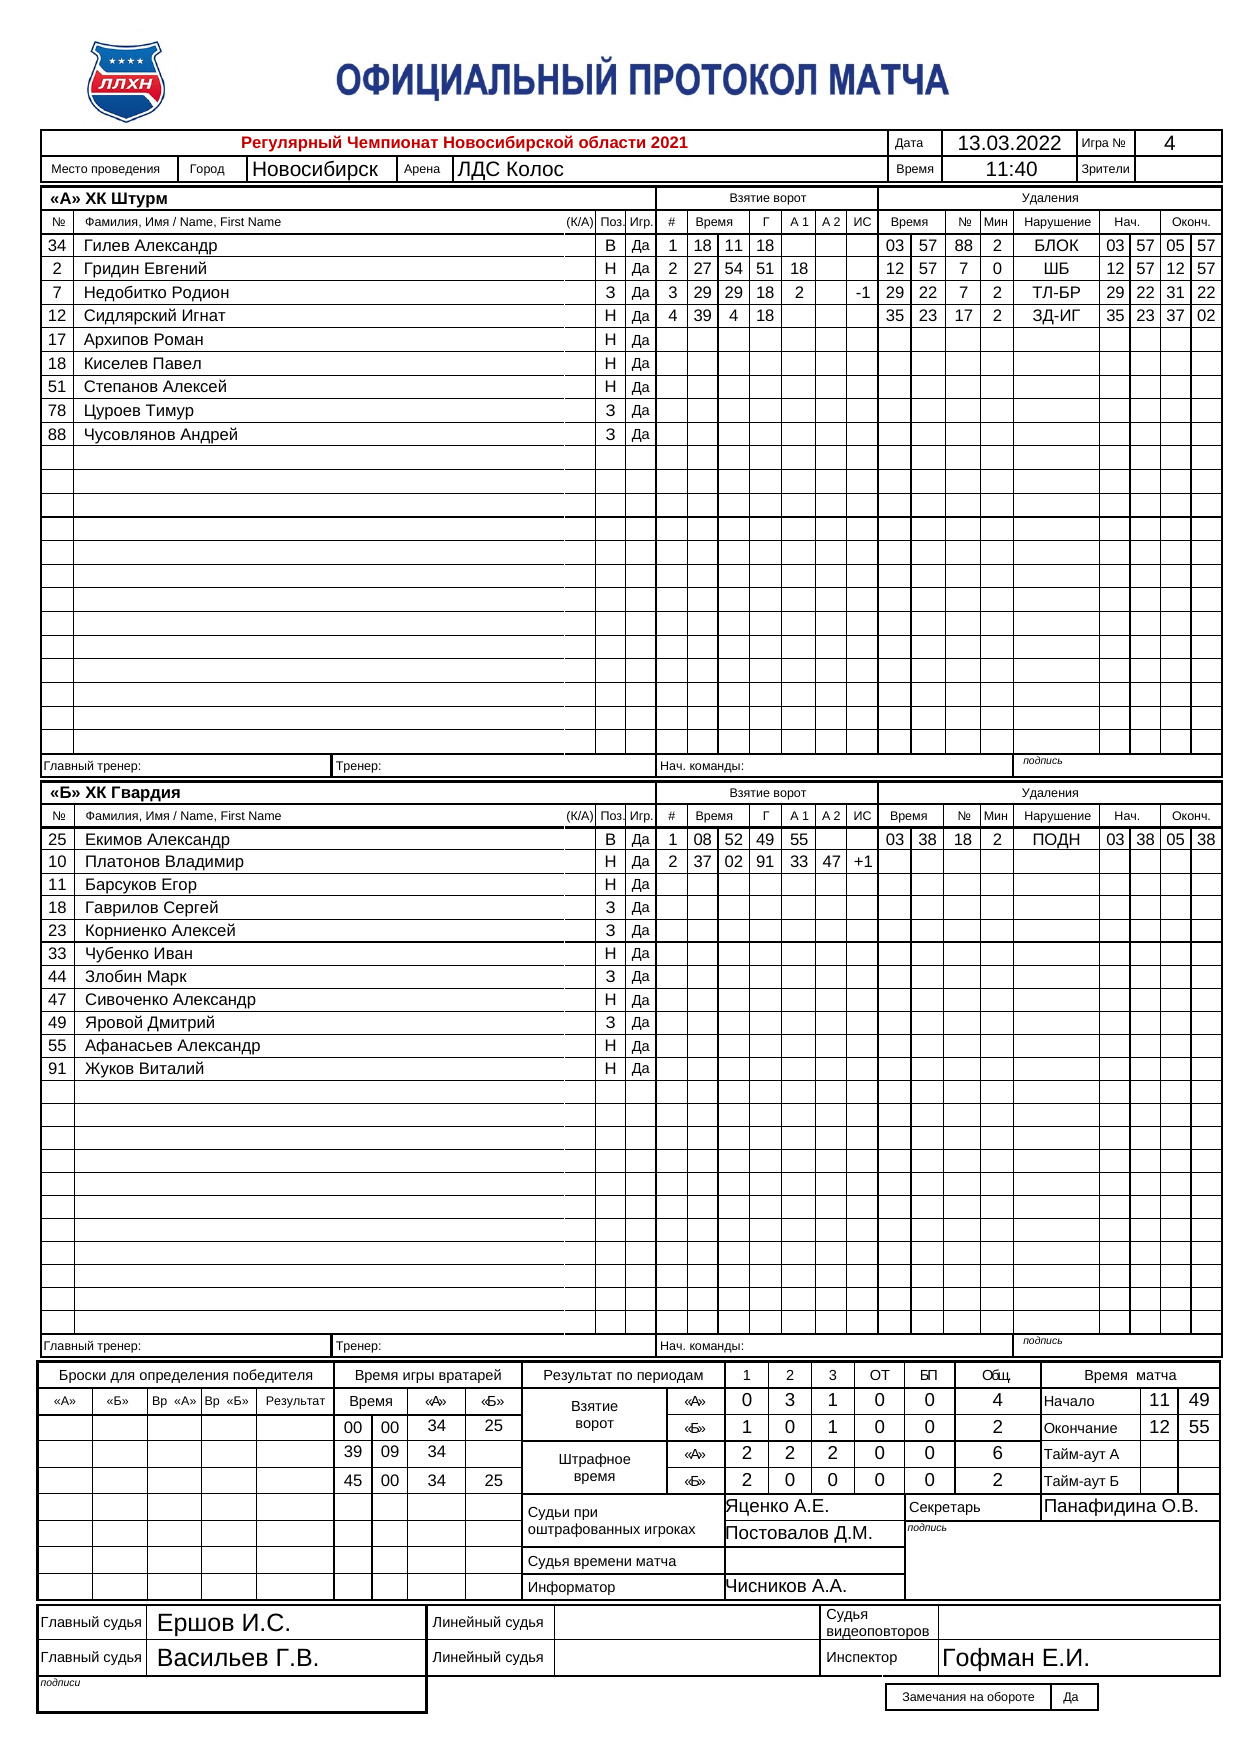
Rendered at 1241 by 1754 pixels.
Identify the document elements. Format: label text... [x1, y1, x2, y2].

table_cell [626, 683, 655, 706]
table_cell [981, 446, 1013, 469]
table_cell [1161, 376, 1190, 398]
table_cell З [596, 423, 625, 445]
table_cell [1100, 896, 1129, 918]
table_cell Тренер: [333, 755, 655, 776]
table_cell [912, 565, 945, 587]
table_cell 51 [42, 376, 73, 398]
table_cell [1131, 352, 1160, 374]
table_cell [946, 659, 980, 682]
table_cell 55 [42, 1035, 74, 1057]
table_cell [750, 423, 781, 445]
table_cell [1131, 1127, 1160, 1149]
table_cell 2 [726, 1442, 768, 1467]
table_cell [1014, 1311, 1099, 1333]
table_cell подпись [1014, 755, 1221, 776]
table_cell [946, 707, 980, 729]
table_cell 57 [912, 257, 945, 280]
table_cell [1192, 896, 1221, 918]
table_cell Н [596, 352, 625, 374]
table_cell [688, 352, 717, 374]
table_cell 88 [946, 235, 980, 256]
table_cell [657, 612, 687, 634]
table_cell [626, 636, 655, 658]
table_cell Г [750, 211, 781, 233]
table_cell 02 [719, 850, 749, 872]
table_cell [847, 1081, 877, 1103]
table_cell [816, 565, 846, 587]
table_cell [688, 1311, 717, 1333]
table_cell [688, 423, 717, 445]
table_cell Н [596, 1058, 625, 1079]
table_cell 49 [42, 1012, 74, 1033]
table_header Взятие ворот [657, 783, 877, 803]
table_cell [946, 730, 980, 753]
table_cell Н [596, 305, 625, 327]
table_cell ТЛ-БР [1014, 281, 1099, 303]
table_cell [75, 1265, 564, 1287]
table_cell 0 [905, 1442, 954, 1467]
table_cell [1192, 1104, 1221, 1126]
table_cell [1131, 1311, 1160, 1333]
table_cell [1014, 1265, 1099, 1287]
table_cell [879, 328, 910, 351]
table_cell [879, 399, 910, 422]
table_cell [1014, 896, 1099, 918]
table_cell [42, 707, 73, 729]
table_cell [719, 1035, 749, 1057]
table_cell [1100, 399, 1129, 422]
table_cell [782, 399, 815, 422]
table_cell [816, 399, 846, 422]
table_cell [750, 636, 781, 658]
table_cell [847, 588, 877, 611]
table_cell подписи [39, 1677, 425, 1711]
table_cell 11 [719, 235, 749, 256]
table_cell 55 [782, 829, 815, 849]
table_cell [1100, 989, 1129, 1011]
table_cell [688, 518, 717, 540]
table_cell Штрафное время [523, 1442, 666, 1493]
table_cell [847, 305, 877, 327]
table_cell [816, 612, 846, 634]
table_cell [42, 1265, 74, 1287]
table_cell [657, 1288, 687, 1310]
table_cell 88 [42, 423, 73, 445]
table_cell А 2 [816, 211, 846, 233]
table_cell [782, 1104, 815, 1126]
table_cell [1131, 850, 1160, 872]
table_cell 57 [1131, 257, 1160, 280]
table_cell [688, 565, 717, 587]
table_cell [719, 636, 749, 658]
table_cell Судья видеоповторов [821, 1606, 938, 1639]
table_cell [719, 1012, 749, 1033]
table_cell [981, 1150, 1013, 1172]
table_cell [335, 1521, 371, 1546]
table_cell [1131, 423, 1160, 445]
table_cell [1192, 1288, 1221, 1310]
table_cell 0 [855, 1389, 904, 1413]
table_cell [74, 470, 564, 493]
table_cell [202, 1521, 256, 1546]
table_header Дата [889, 131, 941, 155]
table_cell 18 [42, 352, 73, 374]
table_cell [1100, 966, 1129, 987]
table_cell [1192, 588, 1221, 611]
table_cell [879, 966, 910, 987]
table_cell [257, 1494, 333, 1520]
table_cell [1141, 1441, 1177, 1467]
table_cell 0 [981, 257, 1013, 280]
table_cell 03 [1100, 235, 1129, 256]
table_cell [1014, 1058, 1099, 1079]
table_cell [42, 1104, 74, 1126]
table_cell Степанов Алексей [74, 376, 564, 398]
table_cell [719, 518, 749, 540]
table_cell [847, 541, 877, 564]
table_header Замечания на обороте [887, 1685, 1050, 1709]
table_header Удаления [879, 188, 1221, 209]
table_cell [74, 659, 564, 682]
table_cell [657, 920, 687, 941]
table_cell [879, 1196, 910, 1218]
table_cell [816, 1288, 846, 1310]
table_cell [944, 896, 980, 918]
table_cell [1014, 636, 1099, 658]
table_cell [688, 1288, 717, 1310]
table_cell [847, 1265, 877, 1287]
table_cell 33 [782, 850, 815, 872]
table_cell [782, 1219, 815, 1241]
table_cell № [42, 805, 74, 826]
table_cell [912, 423, 945, 445]
table_cell [912, 1265, 943, 1287]
table_cell [626, 1288, 655, 1310]
table_cell Н [596, 850, 625, 872]
table_cell З [596, 966, 625, 987]
table_cell [1100, 1265, 1129, 1287]
table_cell [782, 683, 815, 706]
table_cell [1192, 707, 1221, 729]
table_cell [688, 399, 717, 422]
table_cell [912, 1196, 943, 1218]
table_cell [719, 1150, 749, 1172]
table_cell [944, 1288, 980, 1310]
table_cell [1100, 730, 1129, 753]
table_cell [944, 943, 980, 964]
table_cell [847, 328, 877, 351]
table_cell [719, 565, 749, 587]
table_cell Время [688, 211, 749, 233]
table_cell [565, 683, 595, 706]
table_cell [596, 1104, 625, 1126]
table_cell [816, 1127, 846, 1149]
table_cell [816, 423, 846, 445]
table_cell Время [335, 1389, 407, 1413]
table_cell Яровой Дмитрий [75, 1012, 564, 1033]
table_cell 7 [946, 257, 980, 280]
table_cell [565, 966, 595, 987]
table_cell [1014, 1150, 1099, 1172]
table_cell [1131, 874, 1160, 895]
table_cell [912, 352, 945, 374]
table_cell [1131, 518, 1160, 540]
table_cell [847, 494, 877, 516]
table_cell [1161, 1127, 1190, 1149]
table_cell [981, 1012, 1013, 1033]
table_cell [657, 376, 687, 398]
table_cell [688, 896, 717, 918]
table_cell [657, 1219, 687, 1241]
table_cell [1131, 1219, 1160, 1241]
table_cell [750, 989, 781, 1011]
table_cell [596, 1127, 625, 1149]
table_cell [847, 920, 877, 941]
table_cell [626, 1311, 655, 1333]
table_cell [782, 707, 815, 729]
table_cell [847, 1035, 877, 1057]
table_cell [816, 1058, 846, 1079]
table_cell 0 [726, 1389, 768, 1413]
table_cell [750, 565, 781, 587]
table_cell З [596, 399, 625, 422]
table_cell [565, 989, 595, 1011]
table_cell [912, 518, 945, 540]
table_cell 03 [879, 829, 910, 849]
table_cell [93, 1521, 147, 1546]
table_cell [408, 1547, 465, 1573]
table_cell [1014, 494, 1099, 516]
table_cell [944, 989, 980, 1011]
table_cell [657, 1058, 687, 1079]
table_cell [883, 1677, 1220, 1681]
table_cell Тренер: [333, 1335, 655, 1356]
table_cell Постовалов Д.М. [726, 1521, 904, 1546]
table_cell [1100, 1058, 1129, 1079]
table_cell [719, 328, 749, 351]
table_cell [879, 1127, 910, 1149]
table_cell [1100, 943, 1129, 964]
table_cell [879, 683, 910, 706]
table_cell [1131, 1196, 1160, 1218]
table_cell [782, 565, 815, 587]
table_cell [1131, 920, 1160, 941]
table_cell [1192, 328, 1221, 351]
table_cell [946, 541, 980, 564]
table_cell [626, 1265, 655, 1287]
table_header Игра № [1078, 131, 1134, 155]
table_cell [782, 659, 815, 682]
table_cell [688, 1265, 717, 1287]
table_cell [939, 1606, 1219, 1639]
table_cell [879, 588, 910, 611]
table_cell 23 [1131, 305, 1160, 327]
table_cell [688, 1242, 717, 1264]
table_cell 12 [1141, 1415, 1177, 1440]
table_cell [596, 612, 625, 634]
table_cell [782, 446, 815, 469]
table_cell 2 [657, 257, 687, 280]
table_cell 23 [42, 920, 74, 941]
table_cell [719, 612, 749, 634]
table_cell [657, 494, 687, 516]
table_cell [148, 1494, 201, 1520]
table_cell [1014, 328, 1099, 351]
table_cell [1100, 659, 1129, 682]
table_cell [847, 943, 877, 964]
table_cell [565, 235, 595, 256]
table_cell Судья времени матча [523, 1548, 724, 1573]
table_cell 2 [981, 235, 1013, 256]
table_cell [981, 399, 1013, 422]
table_cell Тайм-аут А [1042, 1441, 1140, 1467]
table_cell [946, 376, 980, 398]
table_cell [816, 989, 846, 1011]
table_cell [782, 235, 815, 256]
table_cell [847, 989, 877, 1011]
table_cell [1161, 1058, 1190, 1079]
table_cell [1131, 470, 1160, 493]
table_cell [944, 1311, 980, 1333]
table_cell «Б» [668, 1415, 724, 1440]
table_cell [946, 494, 980, 516]
table_cell Линейный судья [428, 1606, 554, 1639]
table_cell [1014, 730, 1099, 753]
table_cell Архипов Роман [74, 328, 564, 351]
table_cell [912, 1012, 943, 1033]
table_cell 29 [879, 281, 910, 303]
table_cell [912, 376, 945, 398]
table_cell [1192, 352, 1221, 374]
table_header Да [1052, 1685, 1097, 1709]
table_cell [719, 541, 749, 564]
table_cell [466, 1494, 521, 1520]
table_cell [657, 1242, 687, 1264]
table_cell [847, 352, 877, 374]
table_cell [912, 1035, 943, 1057]
table_cell 55 [1179, 1415, 1219, 1440]
table_cell [782, 920, 815, 941]
table_cell [912, 588, 945, 611]
table_cell [816, 730, 846, 753]
table_cell [981, 707, 1013, 729]
table_cell [1192, 1012, 1221, 1033]
table_cell [782, 1058, 815, 1079]
table_cell [657, 399, 687, 422]
table_header ОТ [855, 1363, 904, 1387]
table_cell [1161, 470, 1190, 493]
table_cell [148, 1468, 201, 1493]
table_cell [688, 966, 717, 987]
table_cell 51 [750, 257, 781, 280]
table_cell [1100, 683, 1129, 706]
table_cell [750, 943, 781, 964]
table_cell [1014, 446, 1099, 469]
table_cell 11 [1141, 1389, 1177, 1413]
table_cell [626, 588, 655, 611]
table_cell [1192, 612, 1221, 634]
table_cell [750, 1265, 781, 1287]
table_cell [596, 707, 625, 729]
table_cell [782, 470, 815, 493]
table_cell [555, 1606, 819, 1639]
table_cell [912, 636, 945, 658]
table_cell [565, 423, 595, 445]
table_cell [1161, 1242, 1190, 1264]
table_cell [74, 636, 564, 658]
table_cell [565, 1058, 595, 1079]
table_cell [596, 683, 625, 706]
table_cell [1192, 399, 1221, 422]
table_cell 4 [719, 305, 749, 327]
table_cell [42, 588, 73, 611]
table_cell Н [596, 257, 625, 280]
table_cell [750, 399, 781, 422]
table_cell 2 [981, 829, 1013, 849]
table_cell Место проведения [42, 157, 177, 181]
table_cell [626, 1081, 655, 1103]
table_cell [1192, 1265, 1221, 1287]
table_cell [626, 541, 655, 564]
table_cell [816, 1219, 846, 1241]
table_cell [1014, 989, 1099, 1011]
table_cell 49 [750, 829, 781, 849]
table_cell [1161, 1012, 1190, 1033]
table_cell [750, 1311, 781, 1333]
table_cell [688, 328, 717, 351]
table_cell [1100, 518, 1129, 540]
table_cell Да [626, 850, 655, 872]
table_cell [75, 1081, 564, 1103]
table_cell [626, 494, 655, 516]
table_cell [1014, 588, 1099, 611]
table_cell подпись [1014, 1335, 1221, 1356]
table_cell [782, 1242, 815, 1264]
table_cell [148, 1547, 201, 1573]
table_cell Новосибирск [248, 157, 396, 181]
table_cell [782, 376, 815, 398]
table_cell [816, 683, 846, 706]
table_cell [1161, 943, 1190, 964]
table_cell [816, 966, 846, 987]
table_cell [912, 1150, 943, 1172]
table_cell [1100, 446, 1129, 469]
table_cell [981, 966, 1013, 987]
table_cell [596, 1242, 625, 1264]
table_cell [688, 636, 717, 658]
table_cell [688, 707, 717, 729]
table_cell Да [626, 1035, 655, 1057]
table_cell Главный судья [39, 1640, 146, 1675]
table_cell [688, 1196, 717, 1218]
table_cell [981, 1265, 1013, 1287]
table_cell [847, 446, 877, 469]
table_cell [74, 565, 564, 587]
table_cell 12 [1161, 257, 1190, 280]
table_header «А» ХК Штурм [42, 188, 655, 209]
table_cell [657, 730, 687, 753]
table_cell [1100, 1288, 1129, 1310]
table_cell [42, 1127, 74, 1149]
table_cell Нач. команды: [657, 755, 1012, 776]
table_cell [879, 470, 910, 493]
table_cell [879, 565, 910, 587]
table_header Удаления [879, 783, 1221, 803]
table_cell [879, 1265, 910, 1287]
table_cell [1014, 874, 1099, 895]
table_cell [565, 1173, 595, 1195]
table_cell [626, 1104, 655, 1126]
table_cell [912, 966, 943, 987]
table_cell [816, 1035, 846, 1057]
table_cell [879, 874, 910, 895]
table_cell [1014, 423, 1099, 445]
table_cell 4 [956, 1389, 1040, 1413]
table_cell [816, 541, 846, 564]
table_cell 00 [335, 1416, 371, 1440]
table_cell [75, 1242, 564, 1264]
table_cell 91 [750, 850, 781, 872]
table_cell [847, 1288, 877, 1310]
table_cell Да [626, 1012, 655, 1033]
table_cell [1192, 1311, 1221, 1333]
table_cell Да [626, 376, 655, 398]
table_cell 25 [42, 829, 74, 849]
table_cell 22 [1192, 281, 1221, 303]
table_cell [565, 612, 595, 634]
table_cell А 2 [816, 805, 846, 826]
table_cell [981, 1058, 1013, 1079]
table_cell [688, 612, 717, 634]
table_cell [719, 494, 749, 516]
table_cell подпись [906, 1522, 1219, 1599]
table_cell [1131, 1058, 1160, 1079]
table_cell 29 [1100, 281, 1129, 303]
table_cell [75, 1127, 564, 1149]
table_cell [847, 1219, 877, 1241]
table_cell ЛДС Колос [454, 157, 887, 181]
table_cell [75, 1150, 564, 1172]
table_cell [847, 1012, 877, 1033]
table_cell [1100, 328, 1129, 351]
table_cell [1014, 1288, 1099, 1310]
table_cell [847, 376, 877, 398]
table_cell [1100, 376, 1129, 398]
table_cell [719, 1173, 749, 1195]
table_cell [981, 874, 1013, 895]
table_cell [944, 1196, 980, 1218]
table_cell Васильев Г.В. [147, 1640, 425, 1675]
table_cell [1161, 399, 1190, 422]
table_cell +1 [847, 850, 877, 872]
table_cell 0 [855, 1468, 904, 1493]
table_cell [202, 1416, 256, 1440]
table_cell Барсуков Егор [75, 874, 564, 895]
table_cell Цуроев Тимур [74, 399, 564, 422]
table_cell [1192, 1081, 1221, 1103]
table_cell 4 [657, 305, 687, 327]
table_cell [847, 730, 877, 753]
table_cell [719, 1104, 749, 1126]
table_cell [42, 1081, 74, 1103]
table_cell 2 [657, 850, 687, 872]
table_cell [912, 1127, 943, 1149]
table_cell [782, 730, 815, 753]
table_cell 37 [688, 850, 717, 872]
table_cell (К/А) [565, 211, 595, 233]
table_cell [981, 1196, 1013, 1218]
table_cell № [944, 805, 980, 826]
table_cell № [42, 211, 73, 233]
table_cell [688, 989, 717, 1011]
table_cell З [596, 896, 625, 918]
table_cell [750, 1288, 781, 1310]
table_cell [944, 966, 980, 987]
table_cell [750, 446, 781, 469]
table_cell [565, 588, 595, 611]
table_cell [946, 683, 980, 706]
table_cell [466, 1521, 521, 1546]
table_cell Мин [981, 211, 1013, 233]
table_cell [750, 1081, 781, 1103]
table_cell Оконч. [1161, 211, 1221, 233]
table_cell [626, 707, 655, 729]
table_cell [1192, 850, 1221, 872]
table_cell 17 [42, 328, 73, 351]
table_cell Нач. команды: [657, 1335, 1012, 1356]
table_cell 27 [688, 257, 717, 280]
table_cell 29 [719, 281, 749, 303]
table_cell [1161, 920, 1190, 941]
table_cell [596, 470, 625, 493]
table_cell Время [688, 805, 749, 826]
table_cell [202, 1468, 256, 1493]
table_cell [42, 518, 73, 540]
table_cell [42, 1196, 74, 1218]
table_cell 25 [466, 1468, 521, 1493]
table_cell [565, 1196, 595, 1218]
table_cell [688, 659, 717, 682]
table_cell [912, 707, 945, 729]
table_cell 2 [956, 1415, 1040, 1440]
table_cell [719, 920, 749, 941]
table_cell [944, 874, 980, 895]
table_cell ШБ [1014, 257, 1099, 280]
table_cell [688, 1104, 717, 1126]
table_cell [719, 943, 749, 964]
table_cell [719, 1058, 749, 1079]
table_cell Ершов И.С. [147, 1606, 425, 1639]
table_cell [565, 328, 595, 351]
table_cell [565, 541, 595, 564]
table_cell [565, 1127, 595, 1149]
table_cell [688, 874, 717, 895]
table_cell [688, 683, 717, 706]
table_cell [816, 588, 846, 611]
table_cell [750, 1196, 781, 1218]
table_cell 0 [855, 1442, 904, 1467]
table_cell [1100, 588, 1129, 611]
table_cell [257, 1468, 333, 1493]
table_cell [719, 446, 749, 469]
table_cell [719, 1219, 749, 1241]
table_cell [688, 541, 717, 564]
table_cell [1014, 707, 1099, 729]
table_header Броски для определения победителя [39, 1363, 333, 1387]
table_cell [946, 588, 980, 611]
table_cell [657, 966, 687, 987]
table_cell [981, 1242, 1013, 1264]
table_cell [1161, 683, 1190, 706]
table_cell 02 [1192, 305, 1221, 327]
table_cell [1192, 470, 1221, 493]
table_cell № [946, 211, 980, 233]
table_cell [719, 1311, 749, 1333]
picture [5, 28, 1179, 129]
table_cell Киселев Павел [74, 352, 564, 374]
table_cell [847, 896, 877, 918]
table_cell [879, 1012, 910, 1033]
table_cell [1100, 1219, 1129, 1241]
table_cell [1192, 636, 1221, 658]
table_cell [912, 1311, 943, 1333]
table_cell [1131, 376, 1160, 398]
table_cell [596, 1311, 625, 1333]
table_cell [688, 1035, 717, 1057]
table_cell [1100, 541, 1129, 564]
table_cell [782, 494, 815, 516]
table_cell Яценко А.Е. [726, 1495, 904, 1520]
table_cell [912, 683, 945, 706]
table_cell [596, 588, 625, 611]
table_cell [981, 565, 1013, 587]
table_cell [657, 1104, 687, 1126]
table_cell Панафидина О.В. [1042, 1495, 1219, 1520]
table_cell Да [626, 423, 655, 445]
table_cell [1100, 494, 1129, 516]
table_cell [657, 1265, 687, 1287]
table_cell Время [889, 157, 941, 181]
table_cell 78 [42, 399, 73, 422]
table_cell 18 [750, 235, 781, 256]
table_cell [42, 470, 73, 493]
table_cell [719, 966, 749, 987]
table_cell [565, 659, 595, 682]
table_cell [1161, 636, 1190, 658]
table_cell [1131, 494, 1160, 516]
table_cell 09 [373, 1441, 407, 1467]
table_cell [816, 494, 846, 516]
table_cell Платонов Владимир [75, 850, 564, 872]
table_cell [688, 1012, 717, 1033]
table_cell [912, 850, 943, 872]
table_cell 38 [1131, 829, 1160, 849]
table_cell [1192, 920, 1221, 941]
table_cell [1100, 1173, 1129, 1195]
table_cell 0 [855, 1415, 904, 1440]
table_cell Главный тренер: [42, 1335, 330, 1356]
table_cell [782, 1196, 815, 1218]
table_cell [148, 1521, 201, 1546]
table_cell Н [596, 943, 625, 964]
table_cell [912, 1288, 943, 1310]
table_cell [657, 636, 687, 658]
table_cell [944, 1219, 980, 1241]
table_cell [626, 446, 655, 469]
table_cell [750, 588, 781, 611]
table_header Общ. [956, 1363, 1040, 1387]
table_cell [565, 1242, 595, 1264]
table_cell [688, 1150, 717, 1172]
table_cell [782, 896, 815, 918]
table_cell Фамилия, Имя / Name, First Name [74, 211, 565, 233]
table_cell [565, 1311, 595, 1333]
table_cell 23 [912, 305, 945, 327]
table_cell [1100, 874, 1129, 895]
table_cell 2 [42, 257, 73, 280]
table_cell [1014, 1127, 1099, 1149]
table_cell [879, 1288, 910, 1310]
table_cell [847, 1311, 877, 1333]
table_cell [1192, 966, 1221, 987]
table_cell [1100, 352, 1129, 374]
table_cell [626, 659, 655, 682]
table_cell [981, 659, 1013, 682]
table_cell [912, 1173, 943, 1195]
table_cell [981, 896, 1013, 918]
table_cell [1100, 1081, 1129, 1103]
table_cell [944, 1150, 980, 1172]
table_cell [202, 1574, 256, 1599]
table_cell Главный судья [39, 1606, 146, 1639]
table_cell Корниенко Алексей [75, 920, 564, 941]
table_cell [847, 966, 877, 987]
table_cell [335, 1547, 371, 1573]
table_cell [782, 328, 815, 351]
table_cell БЛОК [1014, 235, 1099, 256]
table_cell «А» [668, 1442, 724, 1467]
table_cell [879, 494, 910, 516]
table_cell [847, 399, 877, 422]
table_cell [565, 850, 595, 872]
table_cell [981, 470, 1013, 493]
table_cell [879, 636, 910, 658]
table_cell [1131, 1242, 1160, 1264]
table_cell [750, 1127, 781, 1149]
table_cell [75, 1173, 564, 1195]
table_cell [1161, 565, 1190, 587]
table_cell [981, 943, 1013, 964]
table_cell [750, 470, 781, 493]
table_cell [719, 730, 749, 753]
table_cell 0 [905, 1415, 954, 1440]
table_cell [1192, 423, 1221, 445]
table_cell [816, 305, 846, 327]
table_cell [565, 494, 595, 516]
table_cell [1014, 399, 1099, 422]
table_cell [42, 1173, 74, 1195]
table_cell [912, 989, 943, 1011]
table_cell [1192, 541, 1221, 564]
table_cell [944, 1127, 980, 1149]
table_cell 34 [408, 1416, 465, 1440]
table_cell [1014, 541, 1099, 564]
table_cell [596, 518, 625, 540]
table_cell Афанасьев Александр [75, 1035, 564, 1057]
table_cell [1161, 352, 1190, 374]
table_cell Мин [981, 805, 1013, 826]
table_cell [74, 541, 564, 564]
table_cell Гофман Е.И. [939, 1640, 1219, 1675]
table_cell [39, 1494, 92, 1520]
table_cell 91 [42, 1058, 74, 1079]
table_header Время матча [1042, 1363, 1219, 1387]
table_cell [93, 1547, 147, 1573]
table_cell 37 [1161, 305, 1190, 327]
table_cell [75, 1196, 564, 1218]
table_cell [981, 612, 1013, 634]
table_header 1 [726, 1363, 768, 1387]
table_cell [750, 1058, 781, 1079]
table_cell [1161, 423, 1190, 445]
table_cell [981, 1288, 1013, 1310]
table_cell Начало [1042, 1389, 1140, 1413]
table_cell [1014, 659, 1099, 682]
table_cell [981, 1081, 1013, 1103]
table_cell [816, 518, 846, 540]
table_cell [1131, 943, 1160, 964]
table_cell 31 [1161, 281, 1190, 303]
table_cell [688, 588, 717, 611]
table_cell Сивоченко Александр [75, 989, 564, 1011]
table_cell [1014, 376, 1099, 398]
table_cell [565, 1288, 595, 1310]
table_cell [750, 966, 781, 987]
table_cell [688, 470, 717, 493]
table_cell Главный тренер: [42, 755, 330, 776]
table_cell Г [750, 805, 781, 826]
table_cell [879, 1104, 910, 1126]
table_cell 39 [335, 1441, 371, 1467]
table_cell [946, 565, 980, 587]
table_cell [847, 1104, 877, 1126]
table_cell [93, 1416, 147, 1440]
table_cell [719, 896, 749, 918]
table_cell [1141, 1468, 1177, 1493]
table_cell [782, 1012, 815, 1033]
table_cell [1192, 565, 1221, 587]
table_cell [596, 659, 625, 682]
table_cell [946, 328, 980, 351]
table_cell [816, 1311, 846, 1333]
table_cell [879, 518, 910, 540]
table_cell 35 [1100, 305, 1129, 327]
table_cell З [596, 920, 625, 941]
table_cell 1 [812, 1415, 854, 1440]
table_cell 0 [769, 1415, 811, 1440]
table_cell [816, 829, 846, 849]
table_cell [408, 1574, 465, 1599]
table_cell [1131, 707, 1160, 729]
table_cell 11 [42, 874, 74, 895]
table_cell Н [596, 328, 625, 351]
table_cell [816, 446, 846, 469]
table_cell [1161, 446, 1190, 469]
table_cell [847, 829, 877, 849]
table_cell [1014, 1219, 1099, 1241]
table_cell [782, 305, 815, 327]
table_cell [981, 1127, 1013, 1149]
table_cell [1161, 1104, 1190, 1126]
table_cell [847, 1173, 877, 1195]
table_cell 39 [688, 305, 717, 327]
table_cell [565, 636, 595, 658]
table_cell [39, 1468, 92, 1493]
table_cell [1014, 612, 1099, 634]
table_cell [782, 1173, 815, 1195]
table_cell [719, 989, 749, 1011]
table_cell 00 [373, 1468, 407, 1493]
table_cell [657, 565, 687, 587]
table_cell [373, 1547, 407, 1573]
table_cell [565, 305, 595, 327]
table_cell Да [626, 399, 655, 422]
table_cell Вр «Б» [202, 1389, 256, 1413]
table_cell [1192, 1035, 1221, 1057]
table_cell [719, 1265, 749, 1287]
table_cell [1192, 1127, 1221, 1149]
table_cell [1131, 1288, 1160, 1310]
table_header БП [905, 1363, 954, 1387]
table_cell [1161, 659, 1190, 682]
table_cell ИС [847, 211, 877, 233]
table_cell 0 [905, 1468, 954, 1493]
table_cell [981, 1311, 1013, 1333]
table_cell [657, 874, 687, 895]
table_cell 05 [1161, 235, 1190, 256]
table_cell [847, 1150, 877, 1172]
table_cell [1161, 612, 1190, 634]
table_cell (К/А) [565, 805, 595, 826]
table_cell Да [626, 943, 655, 964]
table_cell Поз. [596, 211, 625, 233]
table_cell [565, 399, 595, 422]
table_cell [719, 470, 749, 493]
table_cell [626, 1242, 655, 1264]
table_cell [1100, 1012, 1129, 1033]
table_cell [1014, 1173, 1099, 1195]
table_cell Да [626, 920, 655, 941]
table_cell [565, 281, 595, 303]
table_cell [719, 423, 749, 445]
table_cell [879, 943, 910, 964]
table_cell 00 [373, 1416, 407, 1440]
table_cell [1014, 352, 1099, 374]
table_cell [912, 612, 945, 634]
table_cell [565, 1012, 595, 1033]
table_cell [657, 943, 687, 964]
table_cell [657, 1311, 687, 1333]
table_cell 1 [657, 235, 687, 256]
table_cell [912, 1104, 943, 1126]
table_cell [750, 896, 781, 918]
table_cell ЗД-ИГ [1014, 305, 1099, 327]
table_cell 2 [812, 1442, 854, 1467]
table_cell [726, 1548, 904, 1573]
table_cell [816, 281, 846, 303]
table_cell [1014, 1035, 1099, 1057]
table_header 2 [769, 1363, 811, 1387]
table_cell 12 [42, 305, 73, 327]
table_cell [657, 518, 687, 540]
table_cell [719, 1081, 749, 1103]
table_cell [1131, 989, 1160, 1011]
table_cell [688, 376, 717, 398]
table_cell [202, 1494, 256, 1520]
table_cell [1192, 730, 1221, 753]
table_header Результат по периодам [523, 1363, 724, 1387]
table_cell 44 [42, 966, 74, 987]
table_cell 03 [1100, 829, 1129, 849]
table_cell [1131, 588, 1160, 611]
table_cell [847, 565, 877, 587]
table_cell [565, 920, 595, 941]
table_cell [981, 352, 1013, 374]
table_cell В [596, 829, 625, 849]
table_cell [39, 1416, 92, 1440]
table_cell [257, 1547, 333, 1573]
table_cell [782, 636, 815, 658]
table_cell [1014, 1012, 1099, 1033]
table_cell Да [626, 989, 655, 1011]
table_cell [1100, 1127, 1129, 1149]
table_cell [944, 1173, 980, 1195]
table_cell [657, 989, 687, 1011]
table_cell [879, 612, 910, 634]
table_cell 0 [769, 1468, 811, 1493]
table_cell [42, 1311, 74, 1333]
table_cell [1161, 541, 1190, 564]
table_cell [750, 541, 781, 564]
table_cell [565, 446, 595, 469]
table_cell [373, 1574, 407, 1599]
table_cell А 1 [782, 211, 815, 233]
table_cell [879, 1219, 910, 1241]
table_cell [565, 943, 595, 964]
table_cell [946, 352, 980, 374]
table_cell [1100, 636, 1129, 658]
table_cell [202, 1547, 256, 1573]
table_cell [466, 1547, 521, 1573]
table_cell [847, 1196, 877, 1218]
table_cell Вр «А» [148, 1389, 201, 1413]
table_cell [816, 896, 846, 918]
table_cell [688, 494, 717, 516]
table_cell [1131, 659, 1160, 682]
table_cell 12 [879, 257, 910, 280]
table_cell [1161, 1173, 1190, 1195]
table_cell [565, 874, 595, 895]
table_cell [816, 470, 846, 493]
table_cell [1192, 376, 1221, 398]
table_cell 33 [42, 943, 74, 964]
table_cell [981, 1173, 1013, 1195]
table_cell [657, 588, 687, 611]
table_cell Да [626, 352, 655, 374]
table_cell [1161, 896, 1190, 918]
table_cell [1014, 966, 1099, 987]
table_cell Гилев Александр [74, 235, 564, 256]
table_cell [1161, 989, 1190, 1011]
table_cell Зрители [1078, 157, 1134, 181]
table_cell А 1 [782, 805, 815, 826]
table_cell [1100, 612, 1129, 634]
table_cell [816, 1081, 846, 1103]
table_cell [1014, 1104, 1099, 1126]
table_cell [335, 1574, 371, 1599]
table_cell [879, 446, 910, 469]
table_header Регулярный Чемпионат Новосибирской области 2021 [42, 131, 887, 155]
table_cell Время [879, 211, 945, 233]
table_cell [912, 730, 945, 753]
table_cell [657, 896, 687, 918]
table_cell [1099, 1682, 1220, 1711]
table_cell [1100, 1311, 1129, 1333]
table_cell 34 [42, 235, 73, 256]
table_cell Нач. [1100, 211, 1160, 233]
table_cell [719, 659, 749, 682]
table_cell [657, 1150, 687, 1172]
table_cell 17 [946, 305, 980, 327]
table_cell 18 [750, 281, 781, 303]
table_cell 35 [879, 305, 910, 327]
table_cell [981, 541, 1013, 564]
table_cell [688, 1127, 717, 1149]
table_cell 47 [816, 850, 846, 872]
table_cell [42, 1150, 74, 1172]
table_cell [1192, 1150, 1221, 1172]
table_cell [688, 1081, 717, 1103]
table_cell Чисников А.А. [726, 1575, 904, 1599]
table_cell [626, 1173, 655, 1195]
table_cell Время [879, 805, 943, 826]
table_cell [981, 850, 1013, 872]
table_cell [1100, 1196, 1129, 1218]
table_cell [626, 612, 655, 634]
table_cell Да [626, 896, 655, 918]
table_cell [688, 1219, 717, 1241]
table_cell 0 [905, 1389, 954, 1413]
table_cell 2 [726, 1468, 768, 1493]
table_cell [879, 352, 910, 374]
table_cell [719, 352, 749, 374]
table_cell [719, 1242, 749, 1264]
table_cell [1161, 1081, 1190, 1103]
table_cell [981, 1104, 1013, 1126]
table_cell Недобитко Родион [74, 281, 564, 303]
table_cell [1161, 588, 1190, 611]
table_cell [688, 920, 717, 941]
table_cell [719, 1127, 749, 1149]
table_cell [596, 494, 625, 516]
table_cell Н [596, 1035, 625, 1057]
table_cell [981, 920, 1013, 941]
table_cell [42, 612, 73, 634]
table_cell Жуков Виталий [75, 1058, 564, 1079]
table_cell 2 [782, 281, 815, 303]
table_cell [912, 541, 945, 564]
table_cell Да [626, 966, 655, 987]
table_cell [879, 659, 910, 682]
table_cell [1192, 494, 1221, 516]
table_cell «Б» [668, 1468, 724, 1493]
table_cell [750, 376, 781, 398]
table_cell [816, 1242, 846, 1264]
table_cell [782, 1035, 815, 1057]
table_cell 18 [688, 235, 717, 256]
table_cell [816, 659, 846, 682]
table_cell 22 [1131, 281, 1160, 303]
table_cell [847, 470, 877, 493]
table_cell [944, 1265, 980, 1287]
table_cell [1014, 518, 1099, 540]
table_cell [93, 1494, 147, 1520]
table_cell [1161, 1196, 1190, 1218]
table_cell [782, 966, 815, 987]
table_cell Оконч. [1161, 805, 1221, 826]
table_cell [719, 399, 749, 422]
table_cell [816, 1265, 846, 1287]
table_cell # [657, 805, 687, 826]
table_cell [626, 730, 655, 753]
table_cell [74, 730, 564, 753]
table_cell [657, 1081, 687, 1103]
table_cell [688, 446, 717, 469]
table_cell [1100, 470, 1129, 493]
table_cell [750, 1242, 781, 1264]
table_cell [42, 446, 73, 469]
table_cell [1100, 1104, 1129, 1126]
table_cell [816, 920, 846, 941]
table_cell [847, 659, 877, 682]
table_cell 49 [1179, 1389, 1219, 1413]
table_cell [42, 636, 73, 658]
table_cell [1192, 446, 1221, 469]
table_cell [42, 565, 73, 587]
table_cell [946, 470, 980, 493]
table_cell [688, 943, 717, 964]
table_cell [1131, 636, 1160, 658]
table_cell [657, 1196, 687, 1218]
table_cell [782, 588, 815, 611]
table_cell [257, 1416, 333, 1440]
table_cell 2 [956, 1468, 1040, 1493]
table_cell 7 [946, 281, 980, 303]
table_cell Линейный судья [428, 1640, 554, 1675]
table_cell -1 [847, 281, 877, 303]
table_cell [782, 612, 815, 634]
table_cell [42, 683, 73, 706]
table_cell [688, 1058, 717, 1079]
table_cell Инспектор [821, 1640, 938, 1675]
table_cell [93, 1441, 147, 1467]
table_cell ПОДН [1014, 829, 1099, 849]
table_cell [847, 1127, 877, 1149]
table_cell [39, 1574, 92, 1599]
table_cell 6 [956, 1442, 1040, 1467]
table_cell [750, 1035, 781, 1057]
table_cell 45 [335, 1468, 371, 1493]
table_cell [626, 1196, 655, 1218]
table_cell [626, 518, 655, 540]
table_cell [1131, 896, 1160, 918]
table_cell [1100, 423, 1129, 445]
table_cell [750, 328, 781, 351]
table_cell [879, 1242, 910, 1264]
table_cell [981, 518, 1013, 540]
table_cell [1131, 446, 1160, 469]
table_cell 03 [879, 235, 910, 256]
table_cell [816, 707, 846, 729]
table_cell [626, 565, 655, 587]
table_cell [1161, 494, 1190, 516]
table_cell В [596, 235, 625, 256]
table_cell [565, 829, 595, 849]
table_cell [879, 1150, 910, 1172]
table_cell [847, 612, 877, 634]
table_cell [946, 518, 980, 540]
table_cell [1014, 943, 1099, 964]
table_cell [946, 399, 980, 422]
table_cell [565, 730, 595, 753]
table_cell Н [596, 376, 625, 398]
table_cell [565, 1081, 595, 1103]
table_cell [1131, 1265, 1160, 1287]
table_cell [1161, 966, 1190, 987]
table_cell [257, 1441, 333, 1467]
table_cell [565, 1150, 595, 1172]
table_header Время игры вратарей [335, 1363, 521, 1387]
table_cell [335, 1494, 371, 1520]
table_cell 52 [719, 829, 749, 849]
table_cell [782, 989, 815, 1011]
table_cell [944, 850, 980, 872]
table_cell [912, 399, 945, 422]
table_cell [816, 328, 846, 351]
table_cell [1014, 1196, 1099, 1218]
table_cell [148, 1574, 201, 1599]
table_cell [879, 376, 910, 398]
table_cell [596, 1219, 625, 1241]
table_cell [944, 1104, 980, 1126]
table_cell [782, 1150, 815, 1172]
table_cell [946, 423, 980, 445]
table_cell [42, 541, 73, 564]
table_cell Игр. [626, 805, 655, 826]
table_cell 34 [408, 1468, 465, 1493]
table_cell [912, 446, 945, 469]
table_cell [1131, 1150, 1160, 1172]
table_cell [847, 235, 877, 256]
table_cell 05 [1161, 829, 1190, 849]
table_cell [626, 1127, 655, 1149]
table_cell [1192, 989, 1221, 1011]
table_cell [719, 1196, 749, 1218]
table_cell [1131, 730, 1160, 753]
table_cell [750, 920, 781, 941]
table_cell [816, 1173, 846, 1195]
table_cell Да [626, 829, 655, 849]
table_cell [1192, 1242, 1221, 1264]
table_cell [1161, 1150, 1190, 1172]
table_cell [688, 1173, 717, 1195]
table_cell [1192, 874, 1221, 895]
table_cell [1100, 1150, 1129, 1172]
table_cell Да [626, 305, 655, 327]
table_cell [944, 1035, 980, 1057]
table_cell [1192, 1173, 1221, 1195]
table_cell [847, 707, 877, 729]
table_cell [879, 707, 910, 729]
table_cell [750, 1150, 781, 1172]
table_cell [1131, 565, 1160, 587]
table_cell [657, 1035, 687, 1057]
table_cell 0 [812, 1468, 854, 1493]
table_cell [565, 470, 595, 493]
table_cell [657, 328, 687, 351]
table_header 4 [1136, 131, 1221, 155]
table_cell [981, 989, 1013, 1011]
table_cell [879, 850, 910, 872]
table_cell Нач. [1100, 805, 1160, 826]
table_cell [816, 235, 846, 256]
table_cell [1161, 730, 1190, 753]
table_header «Б» ХК Гвардия [42, 783, 655, 803]
table_cell [42, 659, 73, 682]
table_cell 3 [657, 281, 687, 303]
table_cell [657, 1012, 687, 1033]
table_cell [657, 352, 687, 374]
table_cell Окончание [1042, 1415, 1140, 1440]
table_cell [946, 636, 980, 658]
table_cell [1179, 1468, 1219, 1493]
table_cell [1161, 1035, 1190, 1057]
table_cell [75, 1288, 564, 1310]
table_cell [946, 446, 980, 469]
table_cell [816, 1196, 846, 1218]
table_cell [1161, 1311, 1190, 1333]
table_cell [750, 1012, 781, 1033]
table_cell [657, 683, 687, 706]
table_cell Чубенко Иван [75, 943, 564, 964]
table_cell [981, 588, 1013, 611]
table_cell [879, 896, 910, 918]
table_cell [688, 730, 717, 753]
table_cell [74, 612, 564, 634]
table_cell [981, 730, 1013, 753]
table_cell [657, 541, 687, 564]
table_cell Да [626, 874, 655, 895]
table_cell [1161, 1288, 1190, 1310]
table_cell [750, 352, 781, 374]
table_cell Гаврилов Сергей [75, 896, 564, 918]
table_cell [74, 446, 564, 469]
table_cell [782, 423, 815, 445]
table_cell [373, 1521, 407, 1546]
table_cell [148, 1441, 201, 1467]
table_cell 54 [719, 257, 749, 280]
table_cell 12 [1100, 257, 1129, 280]
table_cell 57 [912, 235, 945, 256]
table_cell [596, 1288, 625, 1310]
table_cell [879, 989, 910, 1011]
table_cell Да [626, 1058, 655, 1079]
table_cell [74, 588, 564, 611]
table_cell [879, 1173, 910, 1195]
table_cell [981, 683, 1013, 706]
table_cell Н [596, 989, 625, 1011]
table_cell [750, 1104, 781, 1126]
table_header 13.03.2022 [943, 131, 1076, 155]
table_cell [847, 683, 877, 706]
table_cell 38 [912, 829, 943, 849]
table_cell 18 [750, 305, 781, 327]
table_cell [148, 1416, 201, 1440]
table_cell Арена [398, 157, 452, 181]
table_cell 29 [688, 281, 717, 303]
table_cell [39, 1521, 92, 1546]
table_cell [816, 1012, 846, 1033]
table_cell [408, 1494, 465, 1520]
table_cell 18 [42, 896, 74, 918]
table_cell [74, 518, 564, 540]
table_cell [1136, 157, 1221, 181]
table_cell [981, 636, 1013, 658]
table_cell [750, 874, 781, 895]
table_cell 2 [981, 305, 1013, 327]
table_cell [596, 1150, 625, 1172]
table_cell Взятие ворот [523, 1389, 666, 1440]
table_cell [981, 423, 1013, 445]
table_cell [847, 257, 877, 280]
table_cell [750, 518, 781, 540]
table_cell [1161, 707, 1190, 729]
table_cell [42, 1219, 74, 1241]
table_cell [596, 636, 625, 658]
table_cell [816, 352, 846, 374]
table_cell [42, 1242, 74, 1264]
table_header Взятие ворот [657, 188, 877, 209]
table_cell [1131, 541, 1160, 564]
table_cell [657, 1173, 687, 1195]
table_cell 11:40 [943, 157, 1076, 181]
table_cell [750, 494, 781, 516]
table_cell [202, 1441, 256, 1467]
table_cell 57 [1192, 235, 1221, 256]
table_cell Нарушение [1014, 805, 1099, 826]
table_cell [879, 541, 910, 564]
table_cell [75, 1311, 564, 1333]
table_cell [816, 1150, 846, 1172]
table_cell [1192, 659, 1221, 682]
table_cell [816, 874, 846, 895]
table_cell [596, 1081, 625, 1103]
table_cell [565, 707, 595, 729]
table_cell З [596, 1012, 625, 1033]
table_cell [912, 896, 943, 918]
table_cell [879, 1311, 910, 1333]
table_cell 47 [42, 989, 74, 1011]
table_cell [1100, 565, 1129, 587]
table_cell [93, 1574, 147, 1599]
table_cell [596, 1265, 625, 1287]
table_cell [912, 1242, 943, 1264]
table_cell [782, 518, 815, 540]
table_cell [1014, 683, 1099, 706]
table_cell [719, 683, 749, 706]
table_cell [782, 1265, 815, 1287]
table_cell [565, 1104, 595, 1126]
table_cell [257, 1574, 333, 1599]
table_cell [555, 1640, 819, 1675]
table_cell [847, 874, 877, 895]
table_cell [42, 730, 73, 753]
table_cell «Б » [466, 1389, 521, 1413]
table_cell [1014, 565, 1099, 587]
table_cell Чусовлянов Андрей [74, 423, 564, 445]
table_cell Екимов Александр [75, 829, 564, 849]
table_cell 1 [812, 1389, 854, 1413]
table_cell [39, 1547, 92, 1573]
table_cell [782, 1081, 815, 1103]
table_cell Судьи при оштрафованных игроках [523, 1495, 724, 1546]
table_cell [782, 943, 815, 964]
table_cell [879, 1058, 910, 1079]
table_cell [912, 1219, 943, 1241]
table_cell [946, 612, 980, 634]
table_cell [879, 1081, 910, 1103]
table_cell [750, 612, 781, 634]
table_cell [816, 376, 846, 398]
table_cell [879, 920, 910, 941]
table_cell [719, 588, 749, 611]
table_cell [750, 707, 781, 729]
table_cell [912, 1081, 943, 1103]
table_cell [596, 541, 625, 564]
table_cell [626, 1219, 655, 1241]
table_cell Нарушение [1014, 211, 1099, 233]
table_cell 10 [42, 850, 74, 872]
table_cell [879, 730, 910, 753]
table_cell [750, 1219, 781, 1241]
table_cell Злобин Марк [75, 966, 564, 987]
table_cell [565, 565, 595, 587]
table_cell [981, 376, 1013, 398]
table_cell [1131, 612, 1160, 634]
table_cell # [657, 211, 687, 233]
table_cell [74, 494, 564, 516]
table_cell [1131, 399, 1160, 422]
table_cell [408, 1521, 465, 1546]
table_cell [1131, 1104, 1160, 1126]
table_cell [596, 1173, 625, 1195]
table_cell [657, 659, 687, 682]
table_cell [1131, 966, 1160, 987]
table_cell Секретарь [906, 1495, 1040, 1520]
table_cell [74, 707, 564, 729]
table_cell [719, 874, 749, 895]
table_cell 18 [782, 257, 815, 280]
table_cell [912, 874, 943, 895]
table_cell [847, 518, 877, 540]
table_cell 38 [1192, 829, 1221, 849]
table_cell З [596, 281, 625, 303]
table_cell [981, 494, 1013, 516]
table_cell [565, 1219, 595, 1241]
table_cell Тайм-аут Б [1042, 1468, 1140, 1493]
table_cell [912, 920, 943, 941]
table_cell [565, 518, 595, 540]
table_cell [879, 423, 910, 445]
table_cell 7 [42, 281, 73, 303]
table_cell [981, 328, 1013, 351]
table_cell [626, 1150, 655, 1172]
table_cell [373, 1494, 407, 1520]
table_cell 57 [1192, 257, 1221, 280]
table_cell [565, 376, 595, 398]
table_cell [1131, 1173, 1160, 1195]
table_cell [1192, 518, 1221, 540]
table_cell 2 [769, 1442, 811, 1467]
table_cell [1100, 707, 1129, 729]
table_cell 3 [769, 1389, 811, 1413]
table_cell [93, 1468, 147, 1493]
table_cell [1100, 1242, 1129, 1264]
table_cell [1161, 874, 1190, 895]
table_cell [912, 943, 943, 964]
table_cell [74, 683, 564, 706]
table_cell Фамилия, Имя / Name, First Name [75, 805, 565, 826]
table_cell [657, 423, 687, 445]
table_cell [596, 446, 625, 469]
table_cell [981, 1219, 1013, 1241]
table_cell 18 [944, 829, 980, 849]
table_cell [750, 659, 781, 682]
table_cell Гридин Евгений [74, 257, 564, 280]
table_cell [75, 1104, 564, 1126]
table_cell [782, 1311, 815, 1333]
table_cell [1192, 1219, 1221, 1241]
table_cell [981, 1035, 1013, 1057]
table_cell [1161, 1219, 1190, 1241]
table_cell [1131, 683, 1160, 706]
table_cell [75, 1219, 564, 1241]
table_cell [1100, 1035, 1129, 1057]
table_cell Результат [257, 1389, 333, 1413]
table_cell [816, 636, 846, 658]
table_cell [565, 352, 595, 374]
table_cell 25 [466, 1416, 521, 1440]
table_cell [944, 1012, 980, 1033]
table_cell 1 [657, 829, 687, 849]
table_cell Информатор [523, 1575, 724, 1599]
table_cell [657, 1127, 687, 1149]
table_cell [466, 1441, 521, 1467]
table_cell [782, 1127, 815, 1149]
table_cell [1161, 850, 1190, 872]
table_cell [944, 1081, 980, 1103]
table_cell Да [626, 328, 655, 351]
table_cell [719, 376, 749, 398]
table_cell [1100, 920, 1129, 941]
table_cell Игр. [626, 211, 655, 233]
table_cell [1014, 850, 1099, 872]
table_cell [750, 730, 781, 753]
table_cell [657, 470, 687, 493]
table_header 3 [812, 1363, 854, 1387]
table_cell [750, 1173, 781, 1195]
table_cell [657, 446, 687, 469]
table_cell [912, 494, 945, 516]
table_cell 57 [1131, 235, 1160, 256]
table_cell [1192, 683, 1221, 706]
table_cell [816, 1104, 846, 1126]
table_cell Поз. [596, 805, 625, 826]
table_cell «Б» [93, 1389, 147, 1413]
table_cell [1161, 328, 1190, 351]
table_cell «А» [668, 1389, 724, 1413]
table_cell 2 [981, 281, 1013, 303]
table_cell [1100, 850, 1129, 872]
table_cell [847, 1058, 877, 1079]
table_cell [879, 1035, 910, 1057]
table_cell [847, 423, 877, 445]
table_cell [782, 874, 815, 895]
table_cell [1131, 1035, 1160, 1057]
table_cell [1131, 328, 1160, 351]
table_cell [428, 1677, 882, 1711]
table_cell Да [626, 281, 655, 303]
table_cell [1014, 1242, 1099, 1264]
table_cell [1192, 1196, 1221, 1218]
table_cell [782, 541, 815, 564]
table_cell 1 [726, 1415, 768, 1440]
table_cell [596, 565, 625, 587]
table_cell [466, 1574, 521, 1599]
table_cell [912, 328, 945, 351]
table_cell 34 [408, 1441, 465, 1467]
table_cell [719, 707, 749, 729]
table_cell «А» [408, 1389, 465, 1413]
table_cell [1131, 1012, 1160, 1033]
table_cell [565, 1265, 595, 1287]
table_cell [257, 1521, 333, 1546]
table_cell [596, 730, 625, 753]
table_cell [565, 896, 595, 918]
table_cell [847, 636, 877, 658]
table_cell [912, 1058, 943, 1079]
table_cell Да [626, 257, 655, 280]
table_cell [565, 257, 595, 280]
table_cell [944, 1058, 980, 1079]
table_cell [847, 1242, 877, 1264]
table_cell [1192, 943, 1221, 964]
table_cell [39, 1441, 92, 1467]
table_cell Город [179, 157, 246, 181]
table_cell [912, 470, 945, 493]
table_cell 08 [688, 829, 717, 849]
table_cell [1179, 1441, 1219, 1467]
table_cell [42, 494, 73, 516]
table_cell [565, 1035, 595, 1057]
table_cell [657, 707, 687, 729]
table_cell [1161, 1265, 1190, 1287]
table_cell [782, 1288, 815, 1310]
table_cell [626, 470, 655, 493]
table_cell [944, 920, 980, 941]
table_cell [1014, 1081, 1099, 1103]
table_cell [816, 257, 846, 280]
table_cell [1014, 470, 1099, 493]
table_cell [944, 1242, 980, 1264]
table_cell [782, 352, 815, 374]
table_cell [1192, 1058, 1221, 1079]
table_cell [1131, 1081, 1160, 1103]
table_cell [816, 943, 846, 964]
table_cell 22 [912, 281, 945, 303]
table_cell [719, 1288, 749, 1310]
table_cell [42, 1288, 74, 1310]
table_cell [1014, 920, 1099, 941]
table_cell ИС [847, 805, 877, 826]
table_cell [750, 683, 781, 706]
table_cell Н [596, 874, 625, 895]
table_cell [912, 659, 945, 682]
table_cell Да [626, 235, 655, 256]
table_cell Сидлярский Игнат [74, 305, 564, 327]
table_cell [1161, 518, 1190, 540]
table_cell [596, 1196, 625, 1218]
table_cell «А» [39, 1389, 92, 1413]
